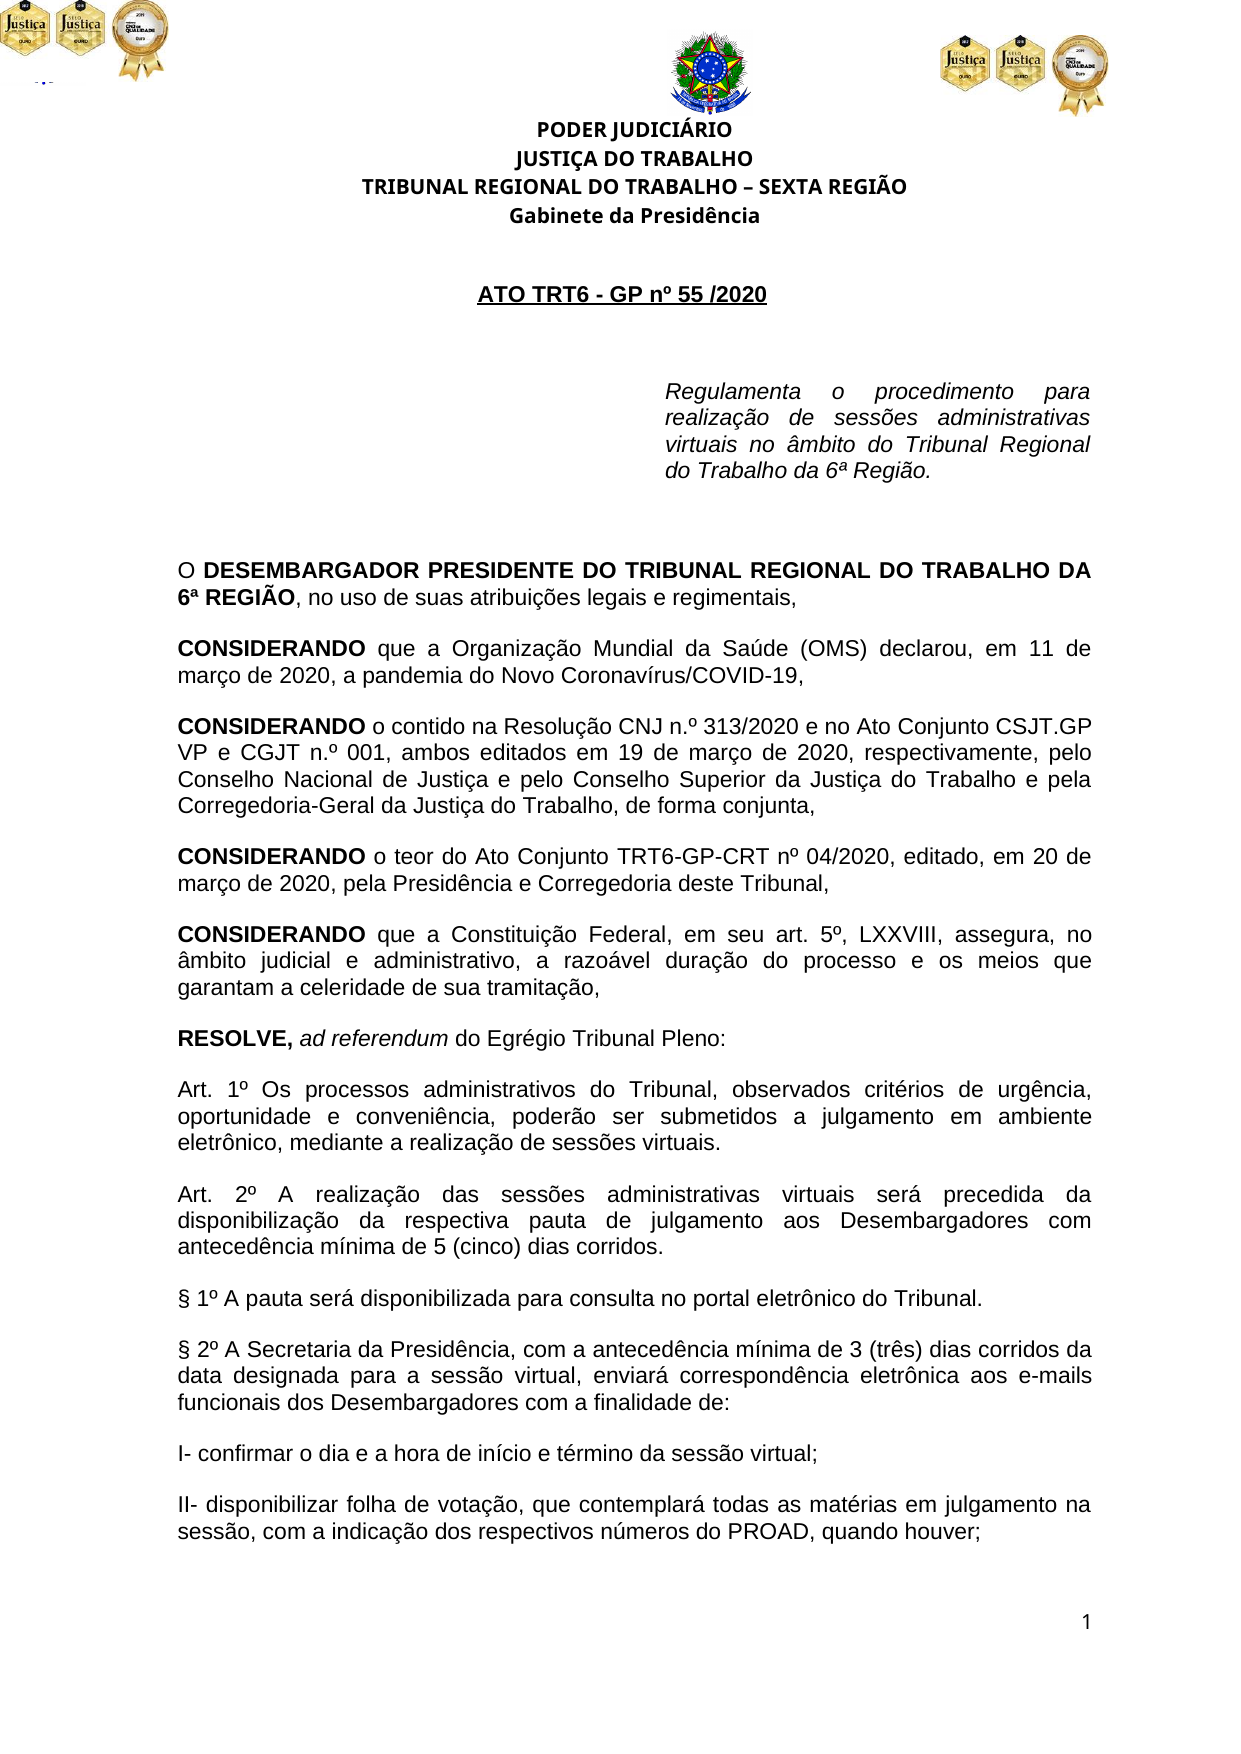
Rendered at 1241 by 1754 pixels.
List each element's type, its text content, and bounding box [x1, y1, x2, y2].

text Art. 1º Os processos administrativos do Tribunal, observados critérios de urgência, oportunidade e conveniência, poderão ser submetidos a julgamento em ambiente eletrônico, mediante a realização de sessões virtuais. [177, 1076, 1092, 1156]
picture [940, 35, 1109, 117]
text ATO TRT6 - GP nº 55 /2020 [402, 281, 1092, 307]
text Regulamenta o procedimento para realização de sessões administrativas virtuais no âmbito do Tribunal Regional do Trabalho da 6ª Região. [665, 378, 1092, 483]
text CONSIDERANDO que a Constituição Federal, em seu art. 5º, LXXVIII, assegura, no âmbito judicial e administrativo, a razoável duração do processo e os meios que garantam a celeridade de sua tramitação, [177, 921, 1092, 1000]
text CONSIDERANDO o teor do Ato Conjunto TRT6-GP-CRT nº 04/2020, editado, em 20 de março de 2020, pela Presidência e Corregedoria deste Tribunal, [177, 843, 1092, 896]
text CONSIDERANDO o contido na Resolução CNJ n.º 313/2020 e no Ato Conjunto CSJT.GP VP e CGJT n.º 001, ambos editados em 19 de março de 2020, respectivamente, pelo Conselho Nacional de Justiça e pelo Conselho Superior da Justiça do Trabalho e pela Corregedoria-Geral da Justiça do Trabalho, de forma conjunta, [177, 713, 1092, 818]
text I- confirmar o dia e a hora de início e término da sessão virtual; [177, 1440, 1092, 1466]
text § 2º A Secretaria da Presidência, com a antecedência mínima de 3 (três) dias corridos da data designada para a sessão virtual, enviará correspondência eletrônica aos e-mails funcionais dos Desembargadores com a finalidade de: [177, 1336, 1092, 1415]
text RESOLVE, ad referendum do Egrégio Tribunal Pleno: [177, 1025, 1092, 1051]
text CONSIDERANDO que a Organização Mundial da Saúde (OMS) declarou, em 11 de março de 2020, a pandemia do Novo Coronavírus/COVID-19, [177, 635, 1092, 688]
picture [0, 0, 169, 86]
text Art. 2º A realização das sessões administrativas virtuais será precedida da disponibilização da respectiva pauta de julgamento aos Desembargadores com antecedência mínima de 5 (cinco) dias corridos. [177, 1181, 1092, 1259]
text II- disponibilizar folha de votação, que contemplará todas as matérias em julgamento na sessão, com a indicação dos respectivos números do PROAD, quando houver; [177, 1491, 1092, 1544]
text O DESEMBARGADOR PRESIDENTE DO TRIBUNAL REGIONAL DO TRABALHO DA 6ª REGIÃO, no uso de suas atribuições legais e regimentais, [177, 557, 1092, 610]
text § 1º A pauta será disponibilizada para consulta no portal eletrônico do Tribunal. [177, 1284, 1092, 1311]
picture [666, 29, 753, 116]
